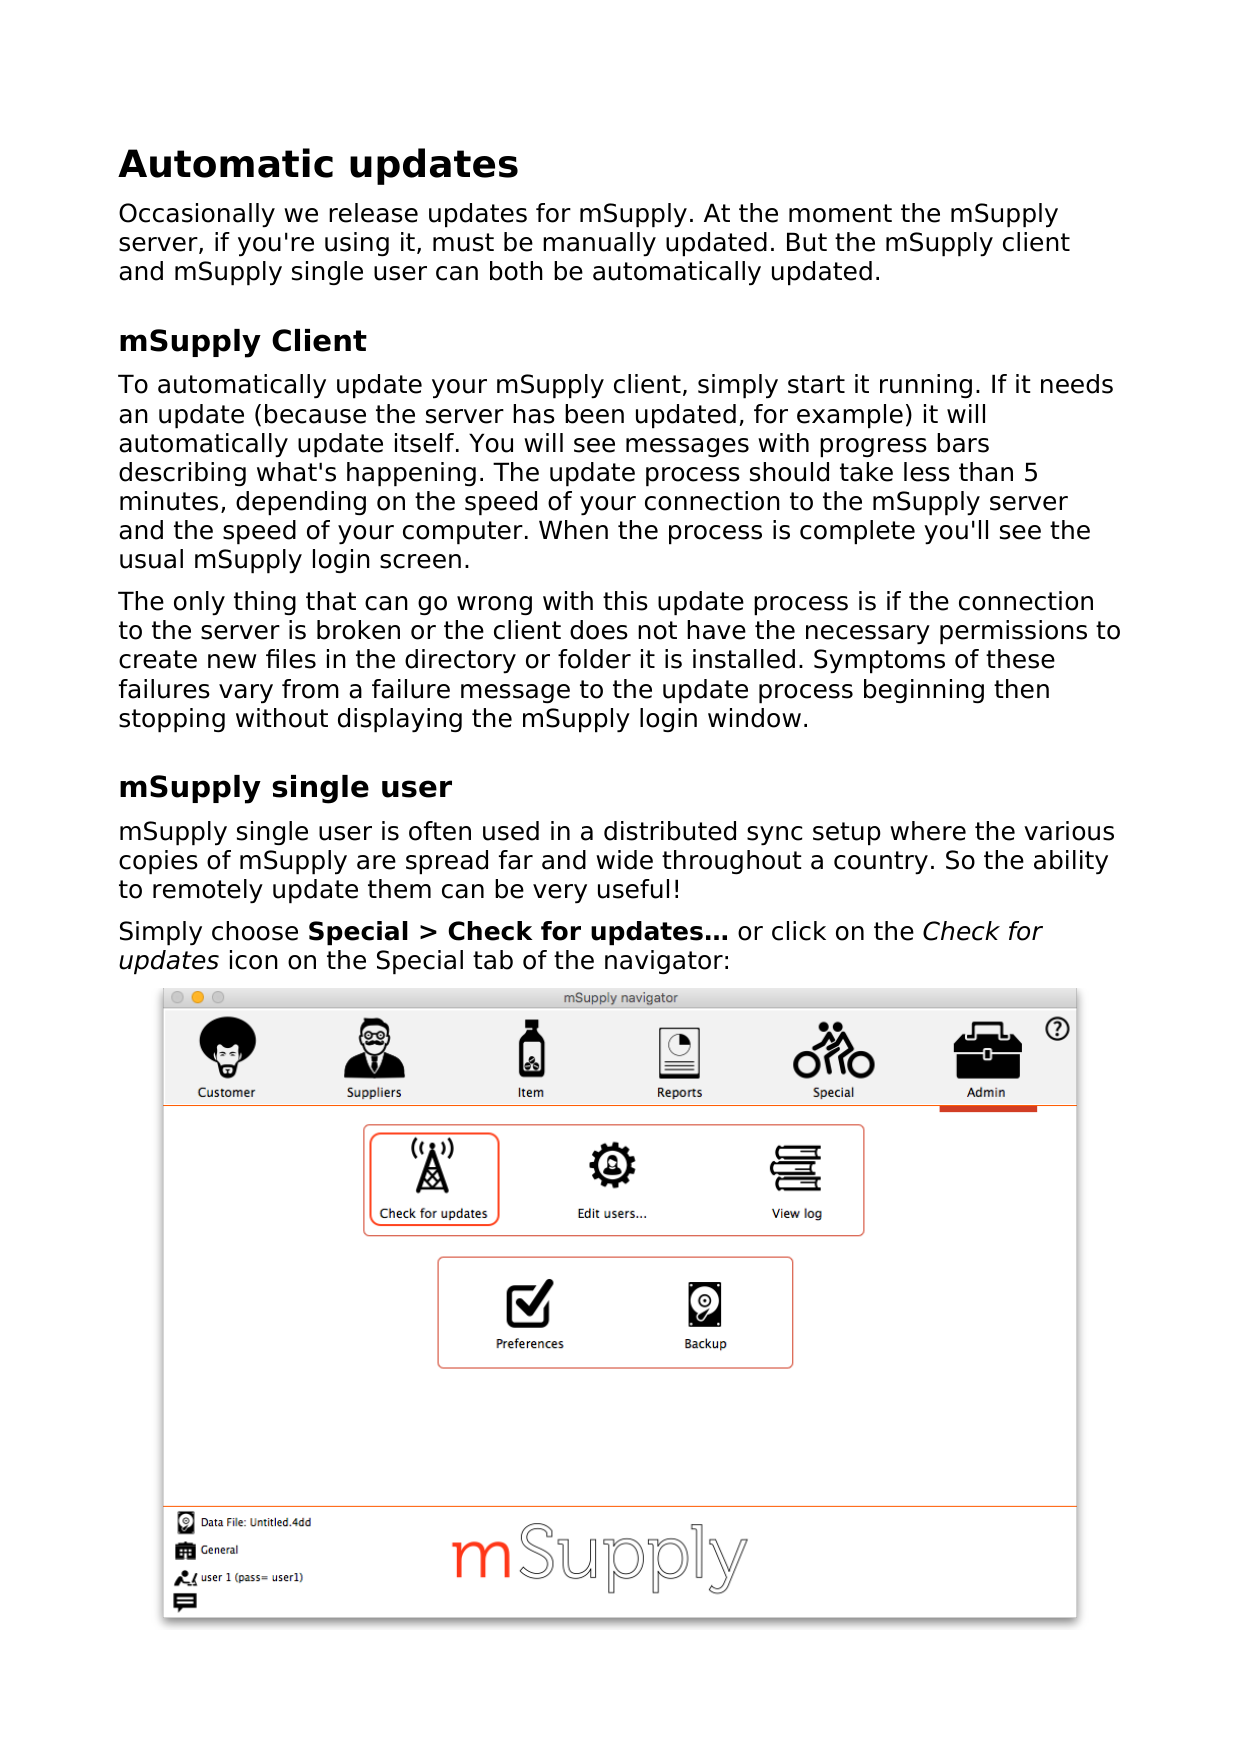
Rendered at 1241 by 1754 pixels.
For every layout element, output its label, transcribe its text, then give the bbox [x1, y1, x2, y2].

text To automatically update your mSupply client, simply start it running. If it needs an update (because the server has been updated, for example) it will automatically update itself. You will see messages with progress bars describing what's happening. The update process should take less than 5 minutes, depending on the speed of your connection to the mSupply server and the speed of your computer. When the process is complete you'll see the usual mSupply login screen. [118, 371, 1122, 575]
picture [151, 988, 1089, 1630]
text Occasionally we release updates for mSupply. At the moment the mSupply server, if you're using it, must be manually updated. But the mSupply client and mSupply single user can both be automatically updated. [118, 199, 1122, 287]
subtitle mSupply Client [118, 324, 1122, 358]
text The only thing that can go wrong with this update process is if the connection to the server is broken or the client does not have the necessary permissions to create new files in the directory or folder it is installed. Symptoms of these failures vary from a failure message to the update process beginning then stopping without displaying the mSupply login window. [118, 587, 1122, 733]
text Simply choose Special > Check for updates… or click on the Check for updates icon on the Special tab of the navigator: [118, 917, 1122, 976]
subtitle Automatic updates [118, 143, 1122, 187]
text mSupply single user is often used in a distributed sync setup where the various copies of mSupply are spread far and wide throughout a country. So the ability to remotely update them can be very useful! [118, 817, 1122, 905]
subtitle mSupply single user [118, 771, 1122, 805]
